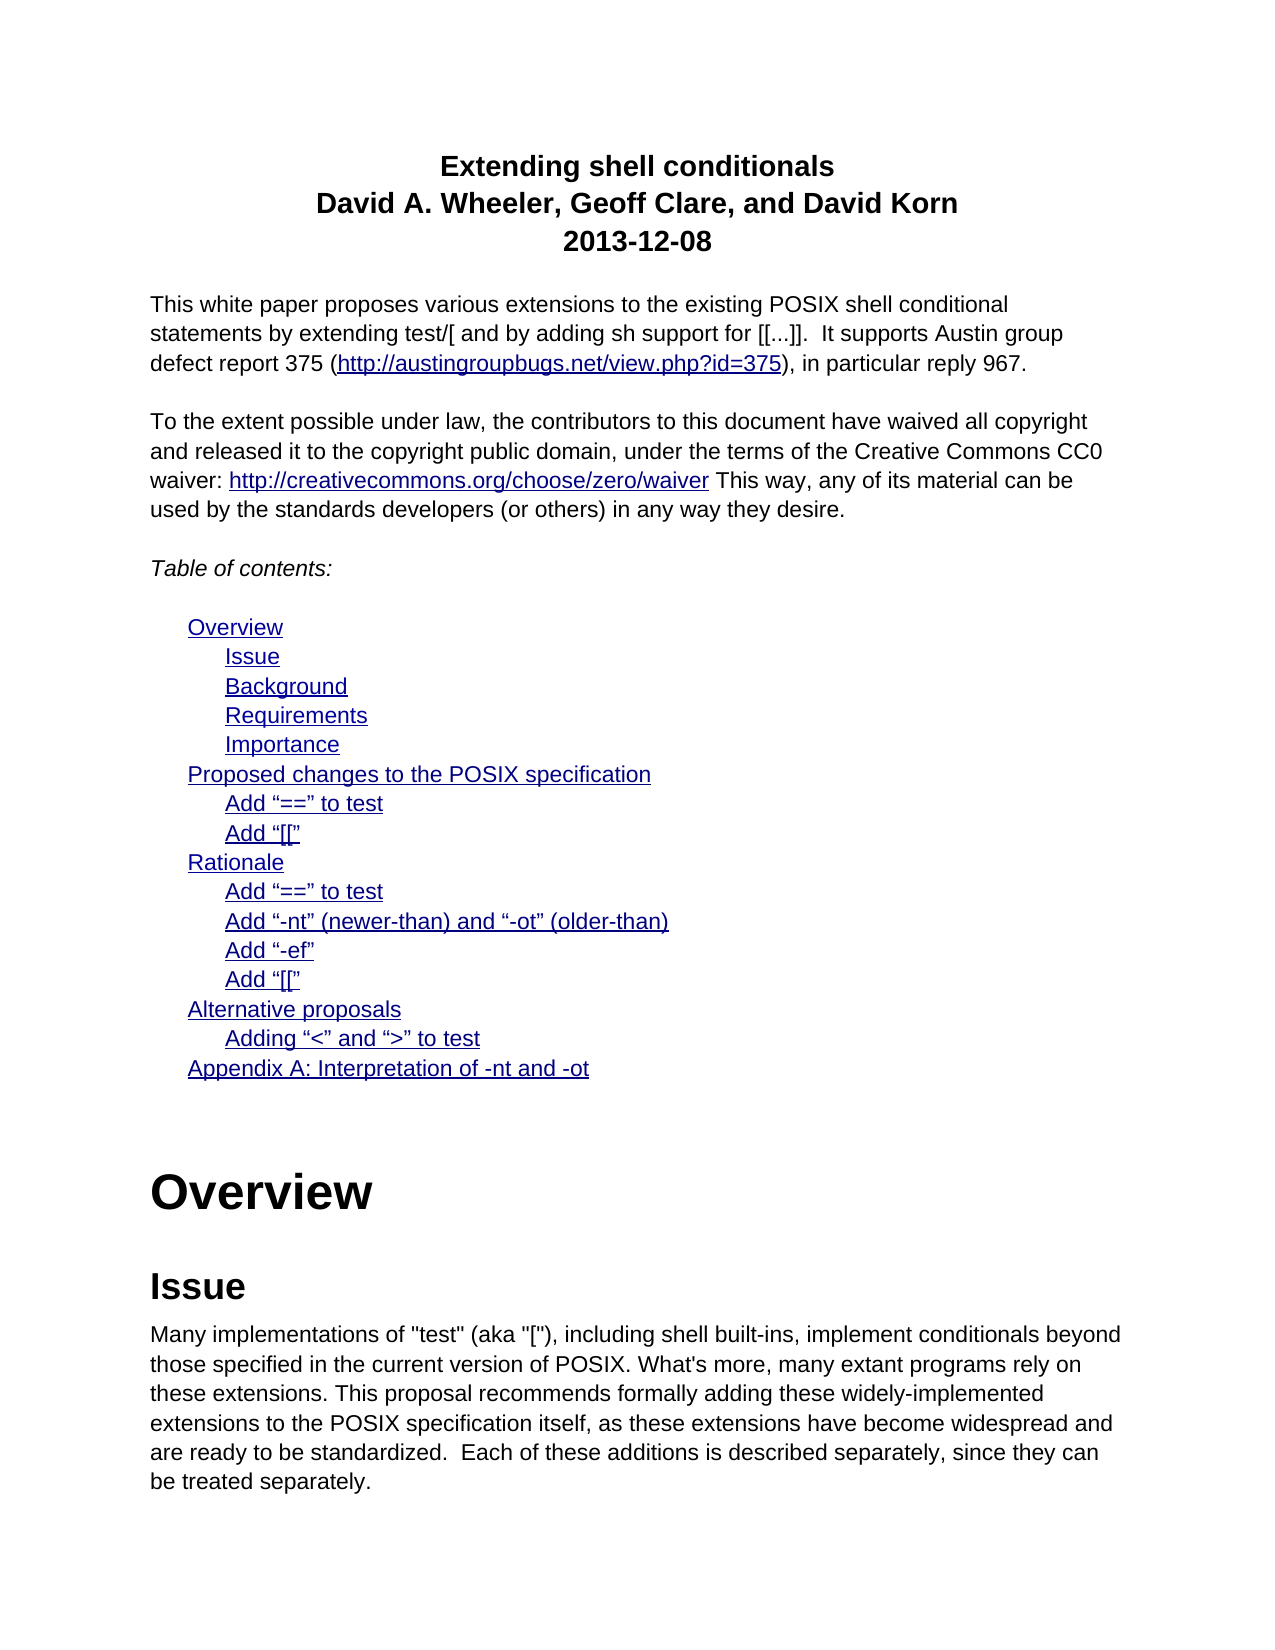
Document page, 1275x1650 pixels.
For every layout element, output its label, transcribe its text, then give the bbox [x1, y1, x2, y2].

text Add “-ef” [225, 938, 1125, 963]
text Alternative proposals [187, 997, 1125, 1022]
text Add “[[” [225, 967, 1125, 993]
text Requirements [225, 703, 1125, 728]
text To the extent possible under law, the contributors to this document have waived all copyright and released it to the copyright public domain, under the terms of the Creative Commons CC0 waiver: http://creativecommons.org/choose/zero/waiver This way, any of its material can be used by the standards developers (or others) in any way they desire. [150, 409, 1125, 523]
text Extending shell conditionals [150, 150, 1125, 183]
text Add “==” to test [225, 879, 1125, 905]
text Appendix A: Interpretation of -nt and -ot [187, 1055, 1125, 1081]
text Add “-nt” (newer-than) and “-ot” (older-than) [225, 908, 1125, 934]
text This white paper proposes various extensions to the existing POSIX shell conditional statements by extending test/[ and by adding sh support for [[...]]. It supports Austin group defect report 375 (http://austingroupbugs.net/view.php?id=375), in particular reply 967. [150, 292, 1125, 376]
text Importance [225, 732, 1125, 758]
text Proposed changes to the POSIX specification [187, 762, 1125, 787]
subtitle Overview [150, 1164, 1125, 1220]
text Overview [187, 615, 1125, 640]
text Many implementations of "test" (aka "["), including shell built-ins, implement conditionals beyond those specified in the current version of POSIX. What's more, many extant programs rely on these extensions. This proposal recommends formally adding these widely-implemented extensions to the POSIX specification itself, as these extensions have become widespread and are ready to be standardized. Each of these additions is described separately, since they can be treated separately. [150, 1322, 1125, 1495]
text Table of contents: [150, 556, 1125, 582]
text Adding “<” and “>” to test [225, 1026, 1125, 1052]
subtitle Issue [150, 1266, 1125, 1308]
text Add “==” to test [225, 791, 1125, 817]
text Rationale [187, 850, 1125, 875]
text David A. Wheeler, Geoff Clare, and David Korn [150, 187, 1125, 220]
text 2013-12-08 [150, 225, 1125, 257]
text Issue [225, 644, 1125, 670]
text Background [225, 673, 1125, 699]
